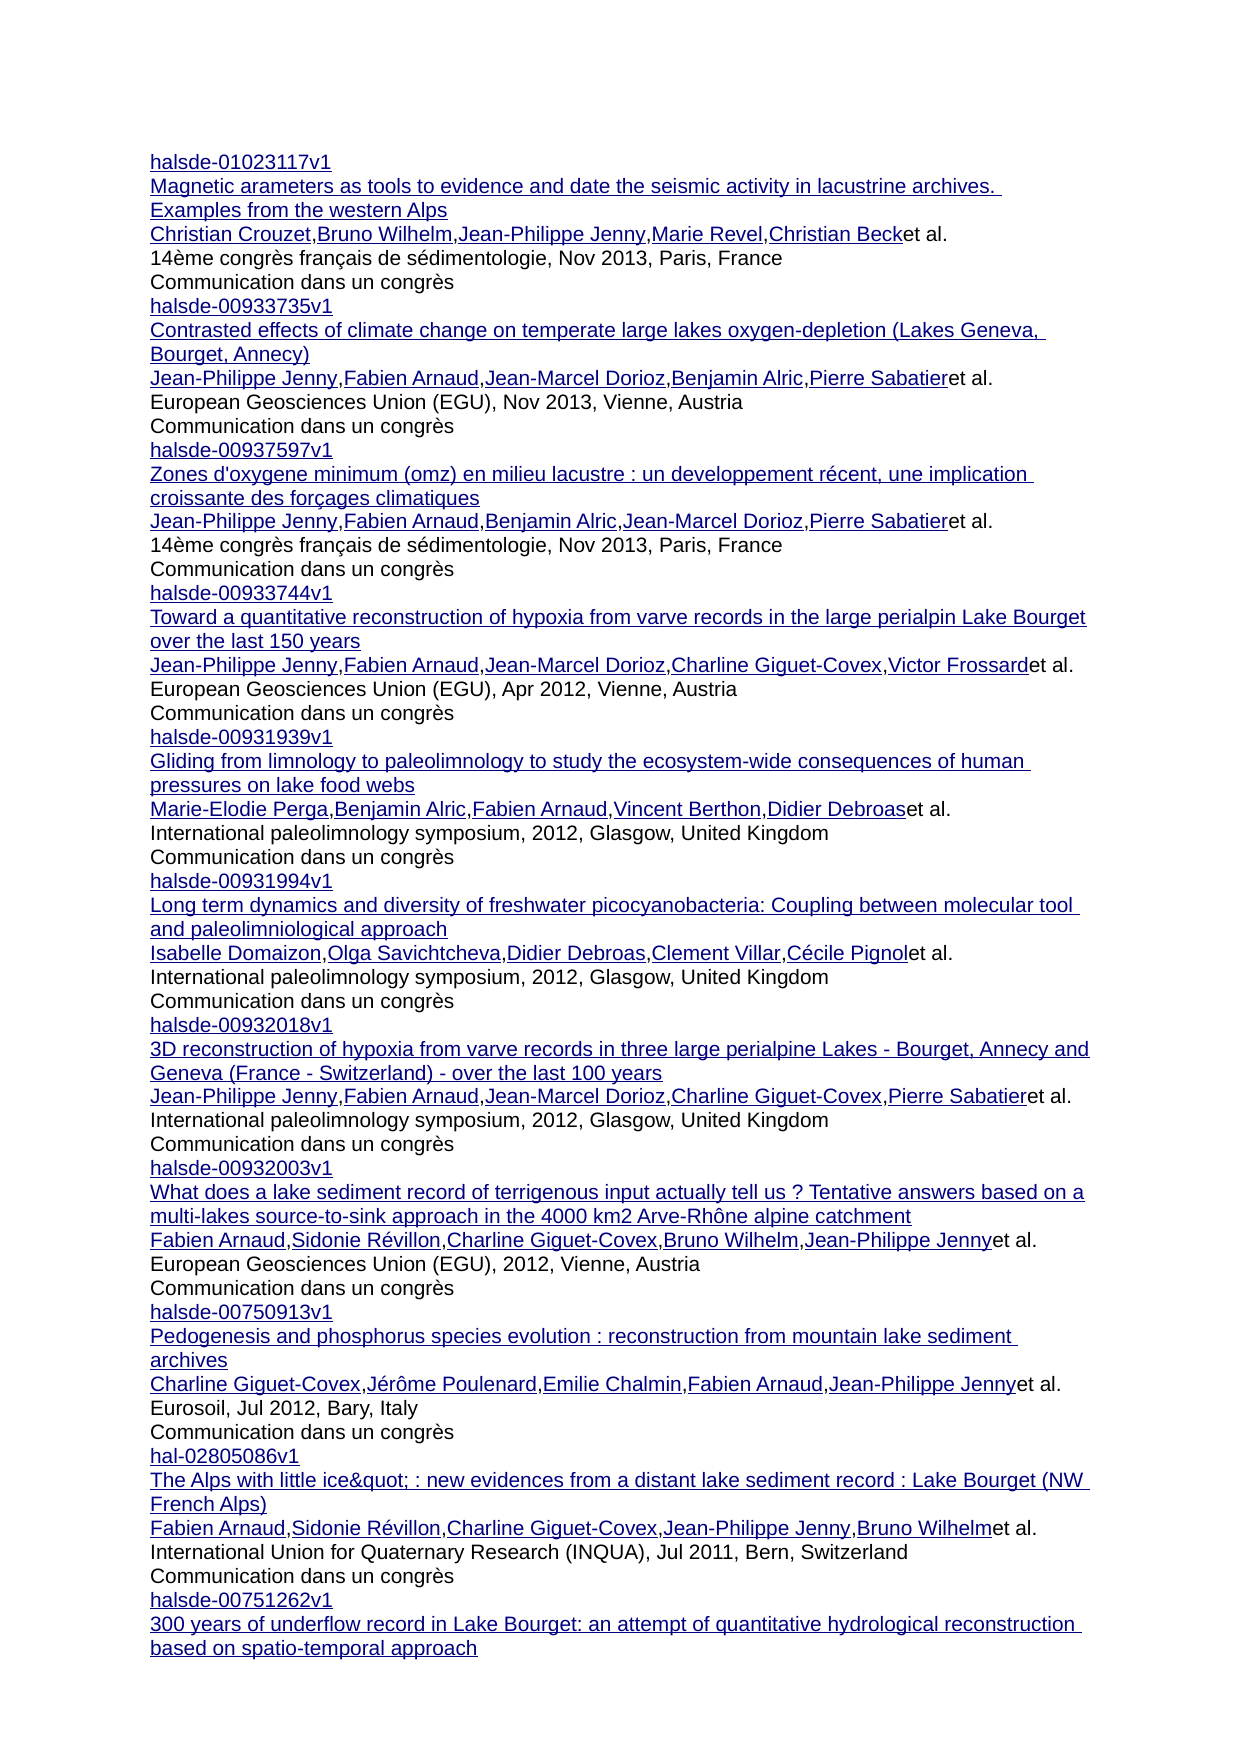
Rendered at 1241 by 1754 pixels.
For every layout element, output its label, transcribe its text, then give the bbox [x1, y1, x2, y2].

table_cell The Alps with little ice&quot; : new evidences from a distant lake sediment record : Lake Bourget (NW [150, 1468, 1090, 1489]
table_cell Contrasted effects of climate change on temperate large lakes oxygen-depletion (Lakes Geneva, Bourget, Annecy) Jean-Philippe Jenny,Fabien Arnaud,Jean-Marcel Dorioz,Benjamin Alric,Pierre Sabatieret al. European Geosciences Union (EGU), Nov 2013, Vienne, Austria Communication dans un congrès halsde-00937597v1 [150, 318, 1090, 461]
table_cell Gliding from limnology to paleolimnology to study the ecosystem-wide consequences of human pressures on lake food webs Marie-Elodie Perga,Benjamin Alric,Fabien Arnaud,Vincent Berthon,Didier Debroaset al. International paleolimnology symposium, 2012, Glasgow, United Kingdom Communication dans un congrès halsde-00931994v1 [150, 749, 1090, 893]
table_cell Zones d'oxygene minimum (omz) en milieu lacustre : un developpement récent, une implication croissante des forçages climatiques Jean-Philippe Jenny,Fabien Arnaud,Benjamin Alric,Jean-Marcel Dorioz,Pierre Sabatieret al. 14ème congrès français de sédimentologie, Nov 2013, Paris, France Communication dans un congrès halsde-00933744v1 [150, 461, 1090, 605]
table_cell halsde-01023117v1 [150, 150, 1090, 174]
table_cell 3D reconstruction of hypoxia from varve records in three large perialpine Lakes - Bourget, Annecy and [150, 1036, 1090, 1057]
table_cell Long term dynamics and diversity of freshwater picocyanobacteria: Coupling between molecular tool and paleolimniological approach Isabelle Domaizon,Olga Savichtcheva,Didier Debroas,Clement Villar,Cécile Pignolet al. International paleolimnology symposium, 2012, Glasgow, United Kingdom Communication dans un congrès halsde-00932018v1 [150, 893, 1090, 1036]
table_cell Geneva (France - Switzerland) - over the last 100 years Jean-Philippe Jenny,Fabien Arnaud,Jean-Marcel Dorioz,Charline Giguet-Covex,Pierre Sabatieret al. International paleolimnology symposium, 2012, Glasgow, United Kingdom Communication dans un congrès halsde-00932003v1 [150, 1058, 1090, 1180]
table_cell Toward a quantitative reconstruction of hypoxia from varve records in the large perialpin Lake Bourget over the last 150 years Jean-Philippe Jenny,Fabien Arnaud,Jean-Marcel Dorioz,Charline Giguet-Covex,Victor Frossardet al. European Geosciences Union (EGU), Apr 2012, Vienne, Austria Communication dans un congrès halsde-00931939v1 [150, 605, 1090, 749]
table_cell 300 years of underflow record in Lake Bourget: an attempt of quantitative hydrological reconstruction based on spatio-temporal approach [150, 1611, 1090, 1659]
table_cell What does a lake sediment record of terrigenous input actually tell us ? Tentative answers based on a multi-lakes source-to-sink approach in the 4000 km2 Arve-Rhône alpine catchment Fabien Arnaud,Sidonie Révillon,Charline Giguet-Covex,Bruno Wilhelm,Jean-Philippe Jennyet al. European Geosciences Union (EGU), 2012, Vienne, Austria Communication dans un congrès halsde-00750913v1 [150, 1180, 1090, 1324]
table_cell Magnetic arameters as tools to evidence and date the seismic activity in lacustrine archives. Examples from the western Alps Christian Crouzet,Bruno Wilhelm,Jean-Philippe Jenny,Marie Revel,Christian Becket al. 14ème congrès français de sédimentologie, Nov 2013, Paris, France Communication dans un congrès halsde-00933735v1 [150, 174, 1090, 318]
table_cell Pedogenesis and phosphorus species evolution : reconstruction from mountain lake sediment archives Charline Giguet-Covex,Jérôme Poulenard,Emilie Chalmin,Fabien Arnaud,Jean-Philippe Jennyet al. Eurosoil, Jul 2012, Bary, Italy Communication dans un congrès hal-02805086v1 [150, 1324, 1090, 1468]
table_cell French Alps) Fabien Arnaud,Sidonie Révillon,Charline Giguet-Covex,Jean-Philippe Jenny,Bruno Wilhelmet al. International Union for Quaternary Research (INQUA), Jul 2011, Bern, Switzerland Communication dans un congrès halsde-00751262v1 [150, 1490, 1090, 1611]
